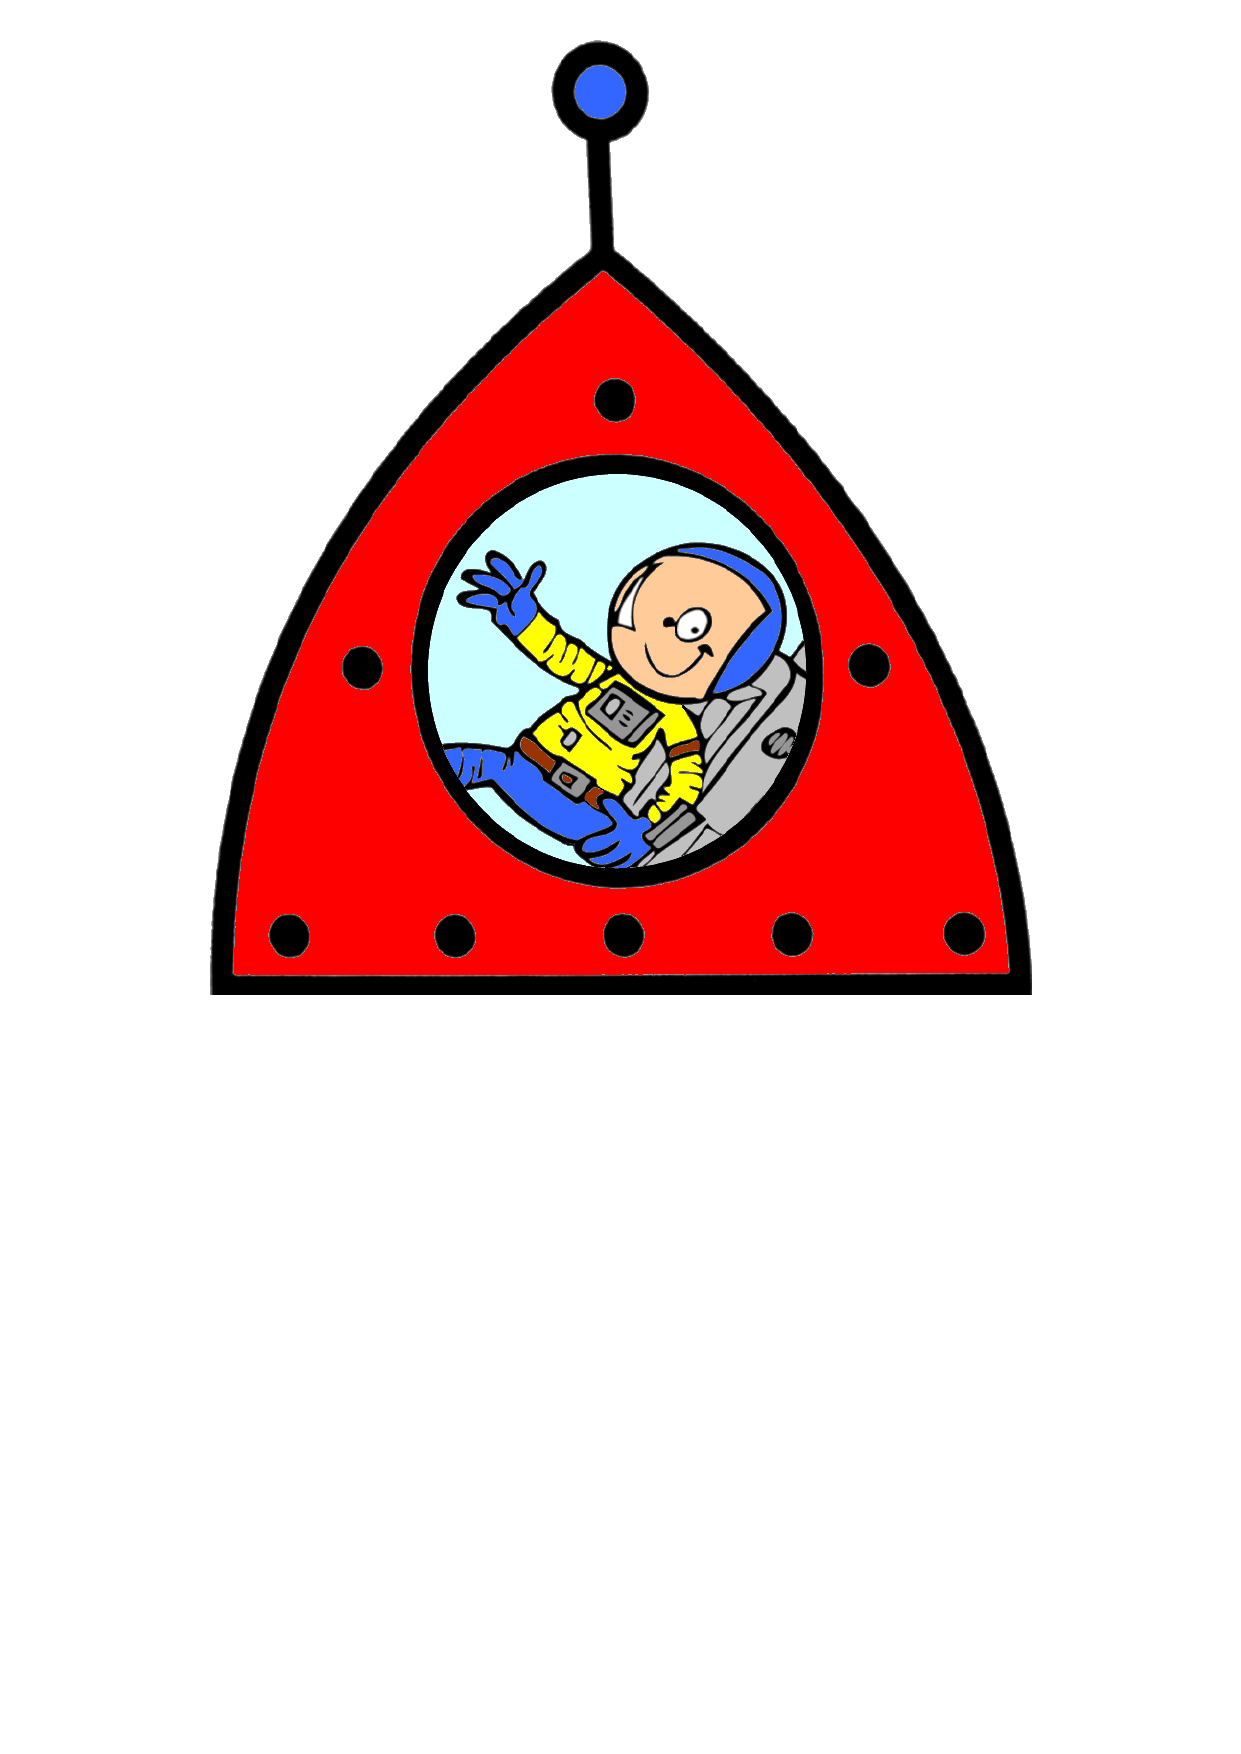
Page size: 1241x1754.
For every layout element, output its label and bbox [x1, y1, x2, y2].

picture [207, 29, 1034, 995]
